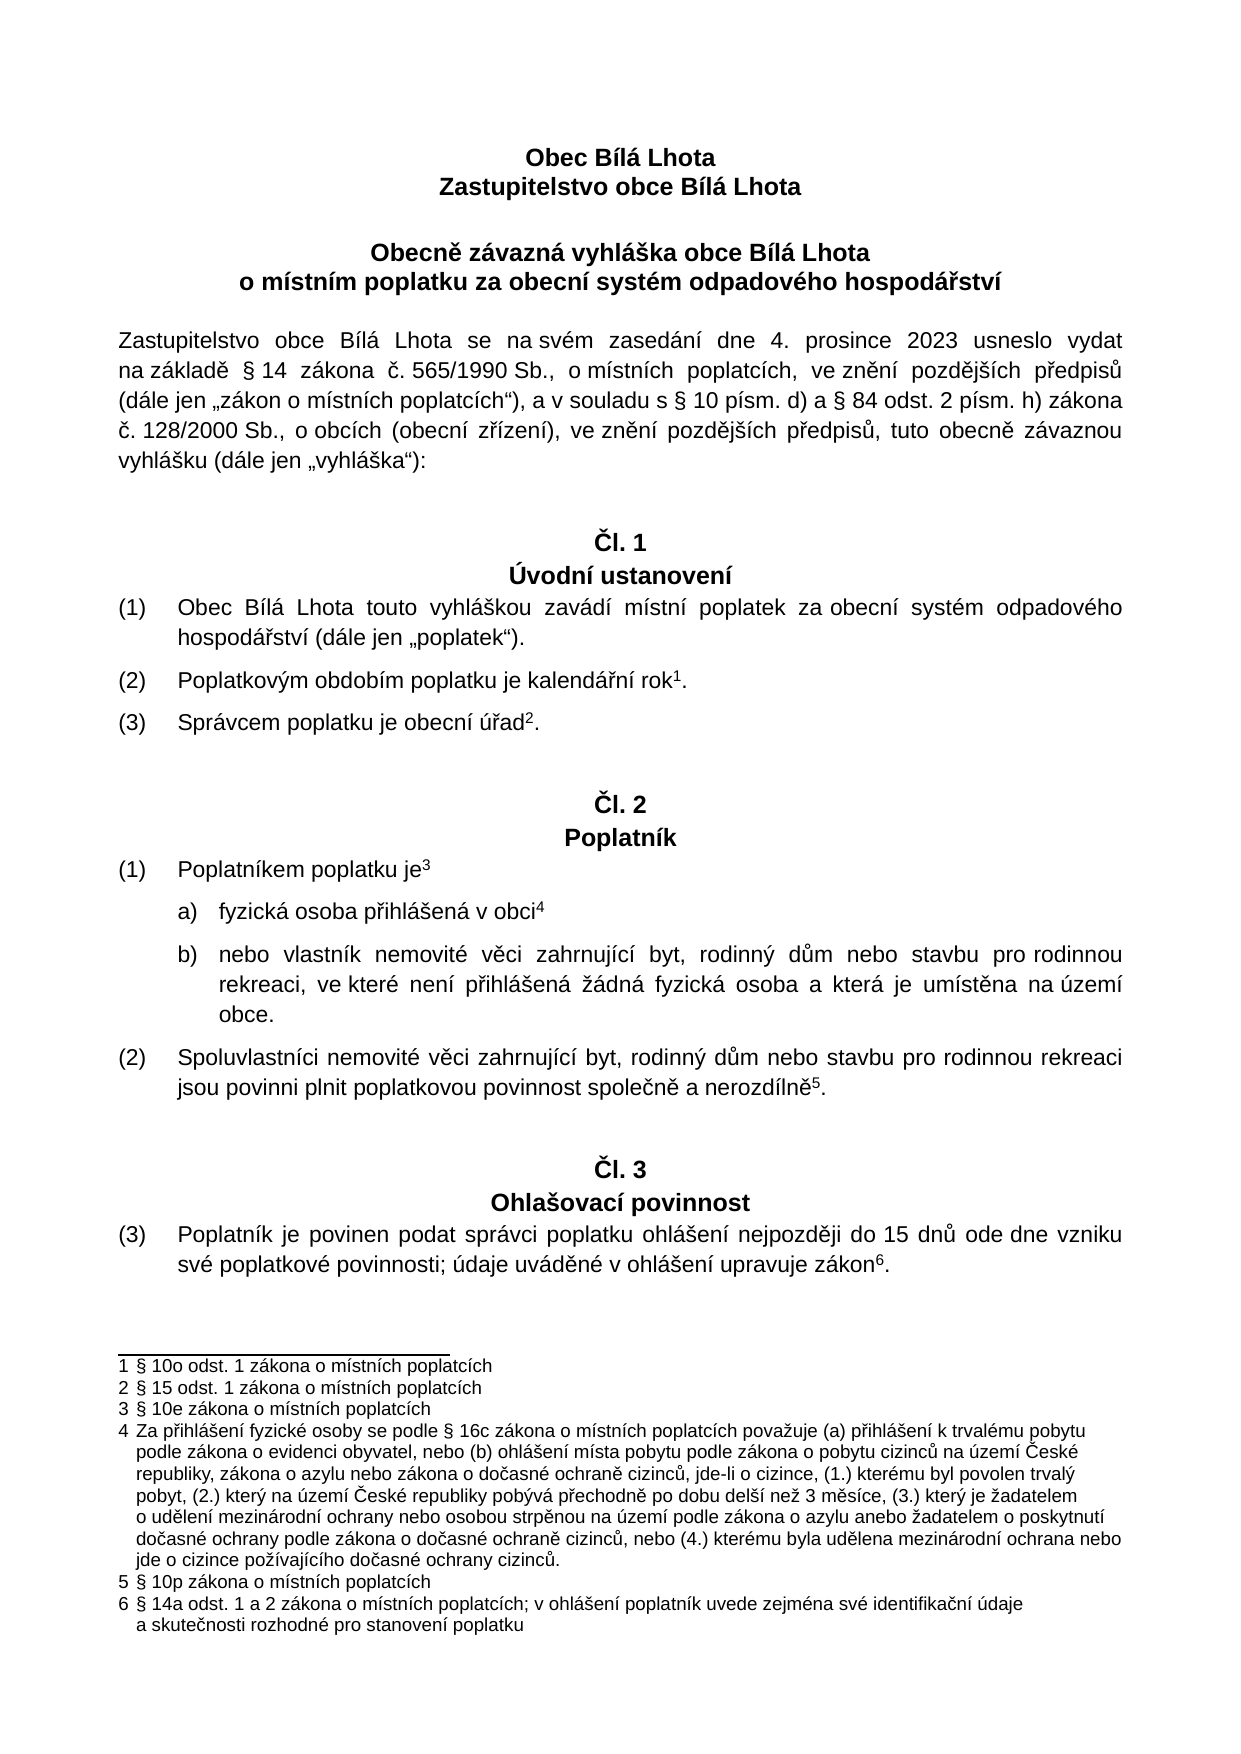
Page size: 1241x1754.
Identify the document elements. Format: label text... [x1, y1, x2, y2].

list § 10o odst. 1 zákona o místních poplatcích [118, 1355, 1122, 1377]
list § 10p zákona o místních poplatcích [118, 1571, 1122, 1592]
list § 10e zákona o místních poplatcích [118, 1398, 1122, 1420]
list § 15 odst. 1 zákona o místních poplatcích [118, 1377, 1122, 1398]
list Poplatníkem poplatku je [118, 856, 1122, 882]
text Obec Bílá Lhota Zastupitelstvo obce Bílá Lhota [118, 143, 1122, 201]
list Správcem poplatku je obecní úřad. [118, 709, 1122, 736]
subtitle Obecně závazná vyhláška obce Bílá Lhota o místním poplatku za obecní systém odpadového hospodářství [118, 238, 1122, 295]
subtitle Čl. 1 Úvodní ustanovení [118, 528, 1122, 589]
list fyzická osoba přihlášená v obci [177, 898, 1122, 925]
subtitle Čl. 2 Poplatník [118, 789, 1122, 851]
list Poplatkovým obdobím poplatku je kalendářní rok. [118, 667, 1122, 693]
list nebo vlastník nemovité věci zahrnující byt, rodinný dům nebo stavbu pro rodinnou rekreaci, ve které není přihlášená žádná fyzická osoba a která je umístěna na území obce. [177, 941, 1122, 1028]
list § 14a odst. 1 a 2 zákona o místních poplatcích; v ohlášení poplatník uvede zejména své identifikační údaje a skutečnosti rozhodné pro stanovení poplatku [118, 1592, 1122, 1635]
subtitle Čl. 3 Ohlašovací povinnost [118, 1154, 1122, 1216]
text Zastupitelstvo obce Bílá Lhota se na svém zasedání dne 4. prosince 2023 usneslo vydat na základě § 14 zákona č. 565/1990 Sb., o místních poplatcích, ve znění pozdějších předpisů (dále jen „zákon o místních poplatcích“), a v souladu s § 10 písm. d) a § 84 odst. 2 písm. h) zákona č. 128/2000 Sb., o obcích (obecní zřízení), ve znění pozdějších předpisů, tuto obecně závaznou vyhlášku (dále jen „vyhláška“): [118, 327, 1122, 474]
list Poplatník je povinen podat správci poplatku ohlášení nejpozději do 15 dnů ode dne vzniku své poplatkové povinnosti; údaje uváděné v ohlášení upravuje zákon. [118, 1221, 1122, 1277]
list Obec Bílá Lhota touto vyhláškou zavádí místní poplatek za obecní systém odpadového hospodářství (dále jen „poplatek“). [118, 594, 1122, 650]
list Spoluvlastníci nemovité věci zahrnující byt, rodinný dům nebo stavbu pro rodinnou rekreaci jsou povinni plnit poplatkovou povinnost společně a nerozdílně. [118, 1044, 1122, 1101]
list Za přihlášení fyzické osoby se podle § 16c zákona o místních poplatcích považuje (a) přihlášení k trvalému pobytu podle zákona o evidenci obyvatel, nebo (b) ohlášení místa pobytu podle zákona o pobytu cizinců na území České republiky, zákona o azylu nebo zákona o dočasné ochraně cizinců, jde-li o cizince, (1.) kterému byl povolen trvalý pobyt, (2.) který na území České republiky pobývá přechodně po dobu delší než 3 měsíce, (3.) který je žadatelem o udělení mezinárodní ochrany nebo osobou strpěnou na území podle zákona o azylu anebo žadatelem o poskytnutí dočasné ochrany podle zákona o dočasné ochraně cizinců, nebo (4.) kterému byla udělena mezinárodní ochrana nebo jde o cizince požívajícího dočasné ochrany cizinců. [118, 1420, 1122, 1571]
